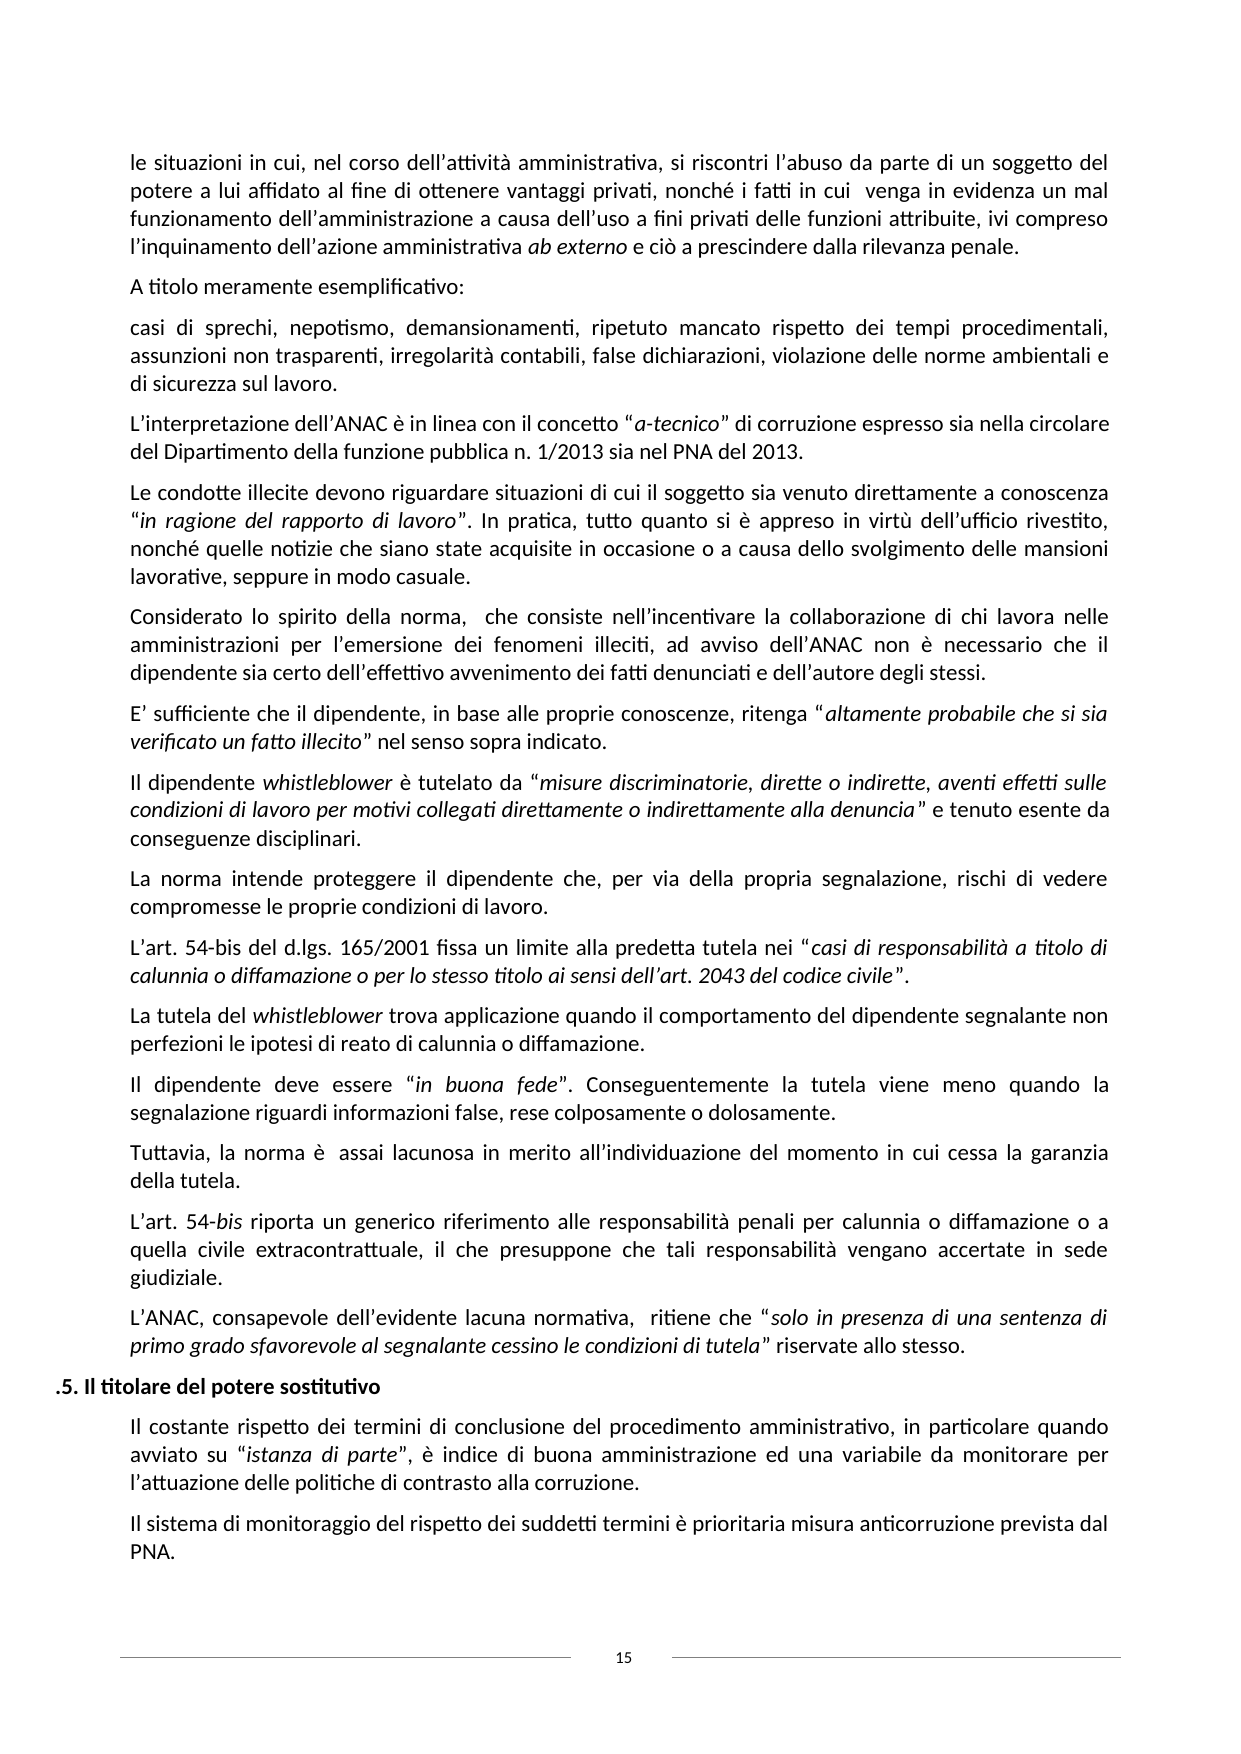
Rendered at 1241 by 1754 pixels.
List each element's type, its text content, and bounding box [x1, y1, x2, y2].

text Il dipendente deve essere “in buona fede”. Conseguentemente la tutela viene meno quando la segnalazione riguardi informazioni false, rese colposamente o dolosamente. [130, 1070, 1110, 1126]
text A titolo meramente esemplificativo: [130, 272, 1110, 300]
text L’art. 54-bis del d.lgs. 165/2001 fissa un limite alla predetta tutela nei “casi di responsabilità a titolo di calunnia o diffamazione o per lo stesso titolo ai sensi dell’art. 2043 del codice civile”. [130, 933, 1110, 989]
text La norma intende proteggere il dipendente che, per via della propria segnalazione, rischi di vedere compromesse le proprie condizioni di lavoro. [130, 864, 1110, 920]
text La tutela del whistleblower trova applicazione quando il comportamento del dipendente segnalante non perfezioni le ipotesi di reato di calunnia o diffamazione. [130, 1001, 1110, 1057]
text casi di sprechi, nepotismo, demansionamenti, ripetuto mancato rispetto dei tempi procedimentali, assunzioni non trasparenti, irregolarità contabili, false dichiarazioni, violazione delle norme ambientali e di sicurezza sul lavoro. [130, 313, 1110, 397]
text L’ANAC, consapevole dell’evidente lacuna normativa, ritiene che “solo in presenza di una sentenza di primo grado sfavorevole al segnalante cessino le condizioni di tutela” riservate allo stesso. [130, 1303, 1110, 1359]
text L’interpretazione dell’ANAC è in linea con il concetto “a-tecnico” di corruzione espresso sia nella circolare del Dipartimento della funzione pubblica n. 1/2013 sia nel PNA del 2013. [130, 409, 1110, 465]
text Le condotte illecite devono riguardare situazioni di cui il soggetto sia venuto direttamente a conoscenza “in ragione del rapporto di lavoro”. In pratica, tutto quanto si è appreso in virtù dell’ufficio rivestito, nonché quelle notizie che siano state acquisite in occasione o a causa dello svolgimento delle mansioni lavorative, seppure in modo casuale. [130, 478, 1110, 590]
text le situazioni in cui, nel corso dell’attività amministrativa, si riscontri l’abuso da parte di un soggetto del potere a lui affidato al fine di ottenere vantaggi privati, nonché i fatti in cui venga in evidenza un mal funzionamento dell’amministrazione a causa dell’uso a fini privati delle funzioni attribuite, ivi compreso l’inquinamento dell’azione amministrativa ab externo e ciò a prescindere dalla rilevanza penale. [130, 148, 1110, 260]
text Il sistema di monitoraggio del rispetto dei suddetti termini è prioritaria misura anticorruzione prevista dal PNA. [130, 1509, 1110, 1565]
text Il dipendente whistleblower è tutelato da “misure discriminatorie, dirette o indirette, aventi effetti sulle condizioni di lavoro per motivi collegati direttamente o indirettamente alla denuncia” e tenuto esente da conseguenze disciplinari. [130, 768, 1110, 852]
text Il costante rispetto dei termini di conclusione del procedimento amministrativo, in particolare quando avviato su “istanza di parte”, è indice di buona amministrazione ed una variabile da monitorare per l’attuazione delle politiche di contrasto alla corruzione. [130, 1412, 1110, 1497]
text E’ sufficiente che il dipendente, in base alle proprie conoscenze, ritenga “altamente probabile che si sia verificato un fatto illecito” nel senso sopra indicato. [130, 699, 1110, 755]
text L’art. 54-bis riporta un generico riferimento alle responsabilità penali per calunnia o diffamazione o a quella civile extracontrattuale, il che presuppone che tali responsabilità vengano accertate in sede giudiziale. [130, 1207, 1110, 1291]
text Considerato lo spirito della norma, che consiste nell’incentivare la collaborazione di chi lavora nelle amministrazioni per l’emersione dei fenomeni illeciti, ad avviso dell’ANAC non è necessario che il dipendente sia certo dell’effettivo avvenimento dei fatti denunciati e dell’autore degli stessi. [130, 602, 1110, 687]
subtitle 5. Il titolare del potere sostitutivo [55, 1372, 1110, 1400]
text Tuttavia, la norma è assai lacunosa in merito all’individuazione del momento in cui cessa la garanzia della tutela. [130, 1138, 1110, 1194]
